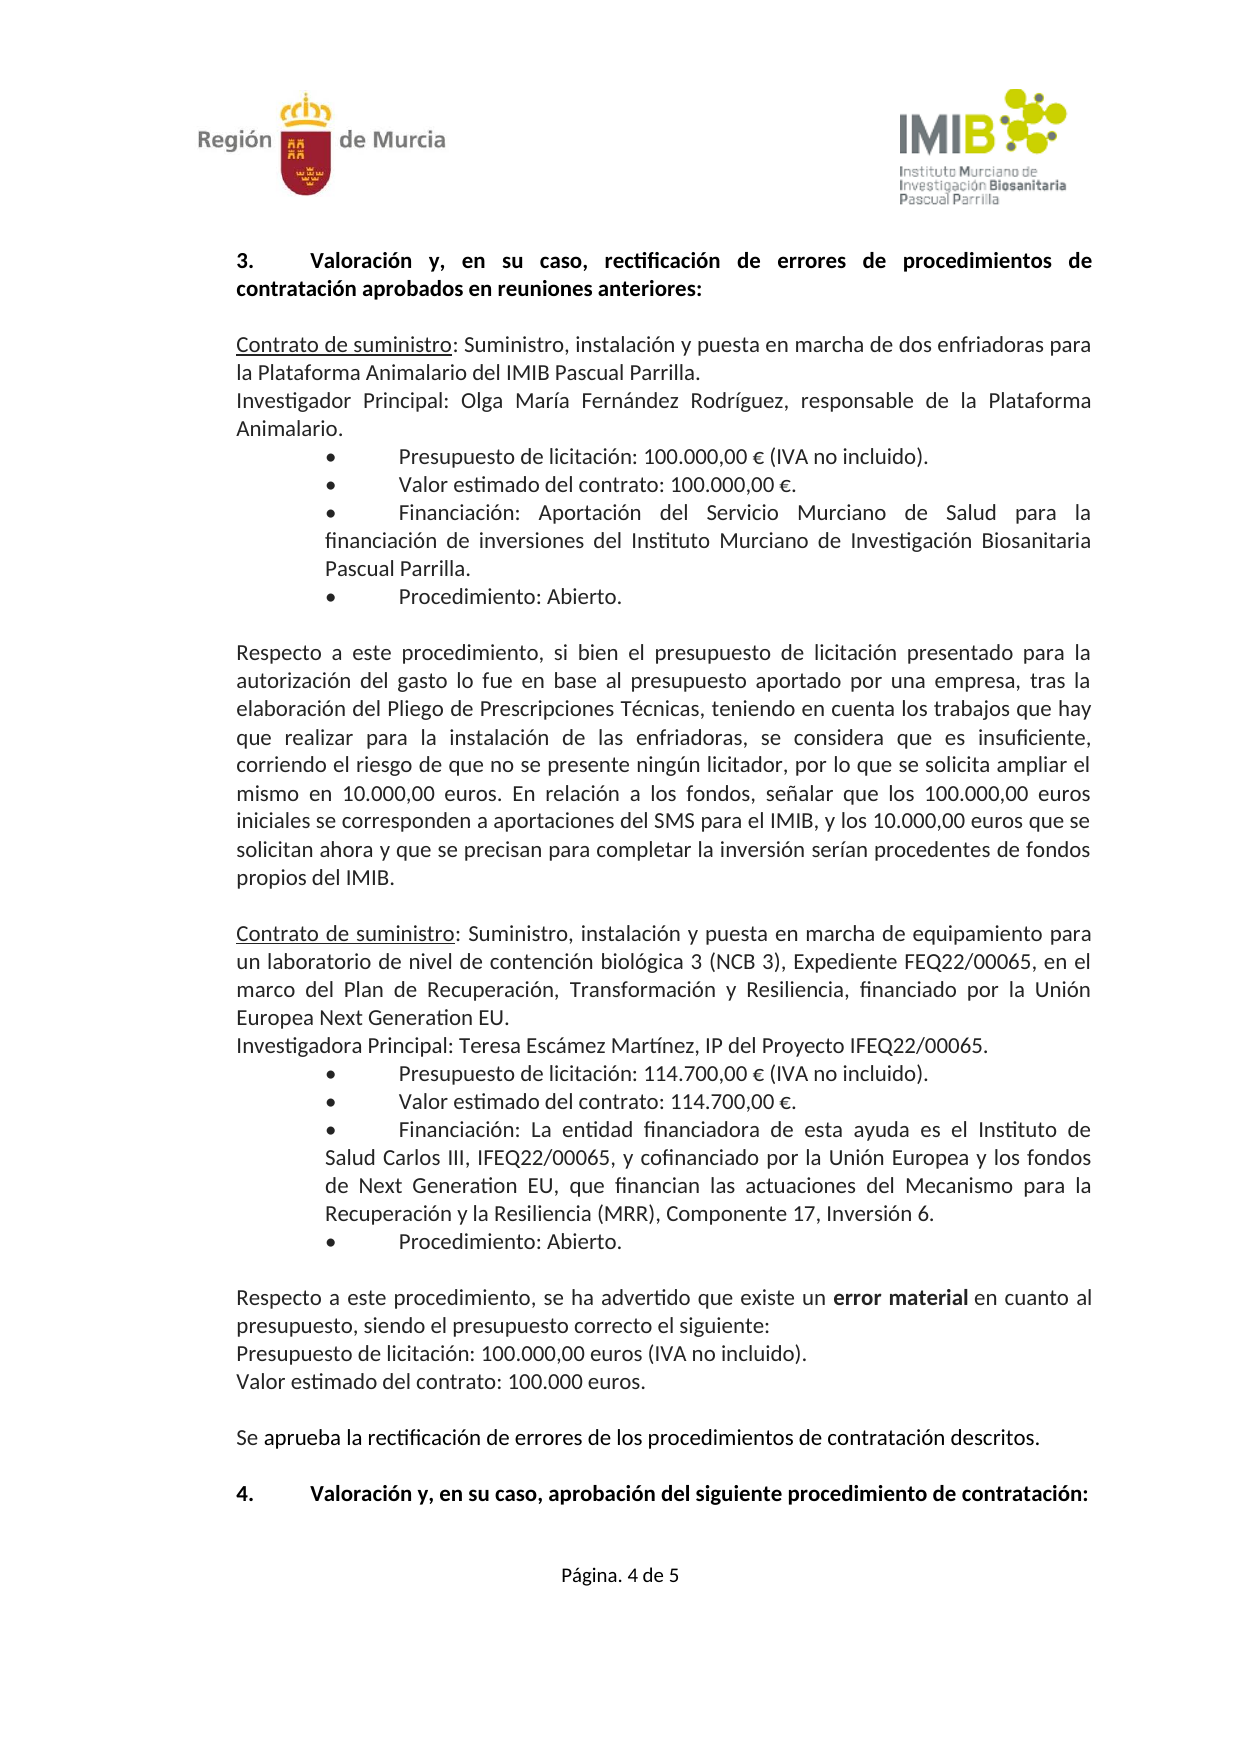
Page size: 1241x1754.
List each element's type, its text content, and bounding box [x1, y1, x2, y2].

list Valoración y, en su caso, aprobación del siguiente procedimiento de contratación: [236, 1479, 1093, 1507]
text Contrato de suministro: Suministro, instalación y puesta en marcha de equipamiento para un laboratorio de nivel de contención biológica 3 (NCB 3), Expediente FEQ22/00065, en el marco del Plan de Recuperación, Transformación y Resiliencia, financiado por la Unión Europea Next Generation EU. [236, 919, 1093, 1031]
list Financiación: Aportación del Servicio Murciano de Salud para la financiación de inversiones del Instituto Murciano de Investigación Biosanitaria Pascual Parrilla. [325, 498, 1093, 582]
text Respecto a este procedimiento, se ha advertido que existe un error material en cuanto al presupuesto, siendo el presupuesto correcto el siguiente: [236, 1283, 1093, 1339]
list Valoración y, en su caso, rectificación de errores de procedimientos de contratación aprobados en reuniones anteriores: [236, 246, 1093, 302]
text Se aprueba la rectificación de errores de los procedimientos de contratación descritos. [236, 1423, 1093, 1451]
list Valor estimado del contrato: 100.000,00 €. [325, 470, 1093, 498]
list Presupuesto de licitación: 114.700,00 € (IVA no incluido). [325, 1059, 1093, 1087]
text Investigador Principal: Olga María Fernández Rodríguez, responsable de la Plataforma Animalario. [236, 386, 1093, 442]
list Presupuesto de licitación: 100.000,00 € (IVA no incluido). [325, 442, 1093, 470]
list Procedimiento: Abierto. [325, 582, 1093, 611]
list Valor estimado del contrato: 114.700,00 €. [325, 1087, 1093, 1115]
text Investigadora Principal: Teresa Escámez Martínez, IP del Proyecto IFEQ22/00065. [236, 1031, 1093, 1059]
text Respecto a este procedimiento, si bien el presupuesto de licitación presentado para la autorización del gasto lo fue en base al presupuesto aportado por una empresa, tras la elaboración del Pliego de Prescripciones Técnicas, teniendo en cuenta los trabajos que hay que realizar para la instalación de las enfriadoras, se considera que es insuficiente, corriendo el riesgo de que no se presente ningún licitador, por lo que se solicita ampliar el mismo en 10.000,00 euros. En relación a los fondos, señalar que los 100.000,00 euros iniciales se corresponden a aportaciones del SMS para el IMIB, y los 10.000,00 euros que se solicitan ahora y que se precisan para completar la inversión serían procedentes de fondos propios del IMIB. [236, 638, 1093, 891]
list Financiación: La entidad financiadora de esta ayuda es el Instituto de Salud Carlos III, IFEQ22/00065, y cofinanciado por la Unión Europea y los fondos de Next Generation EU, que financian las actuaciones del Mecanismo para la Recuperación y la Resiliencia (MRR), Componente 17, Inversión 6. [325, 1115, 1093, 1227]
text Presupuesto de licitación: 100.000,00 euros (IVA no incluido). [236, 1339, 1093, 1367]
text Valor estimado del contrato: 100.000 euros. [236, 1367, 1093, 1395]
text Contrato de suministro: Suministro, instalación y puesta en marcha de dos enfriadoras para la Plataforma Animalario del IMIB Pascual Parrilla. [236, 330, 1093, 386]
list Procedimiento: Abierto. [325, 1227, 1093, 1255]
